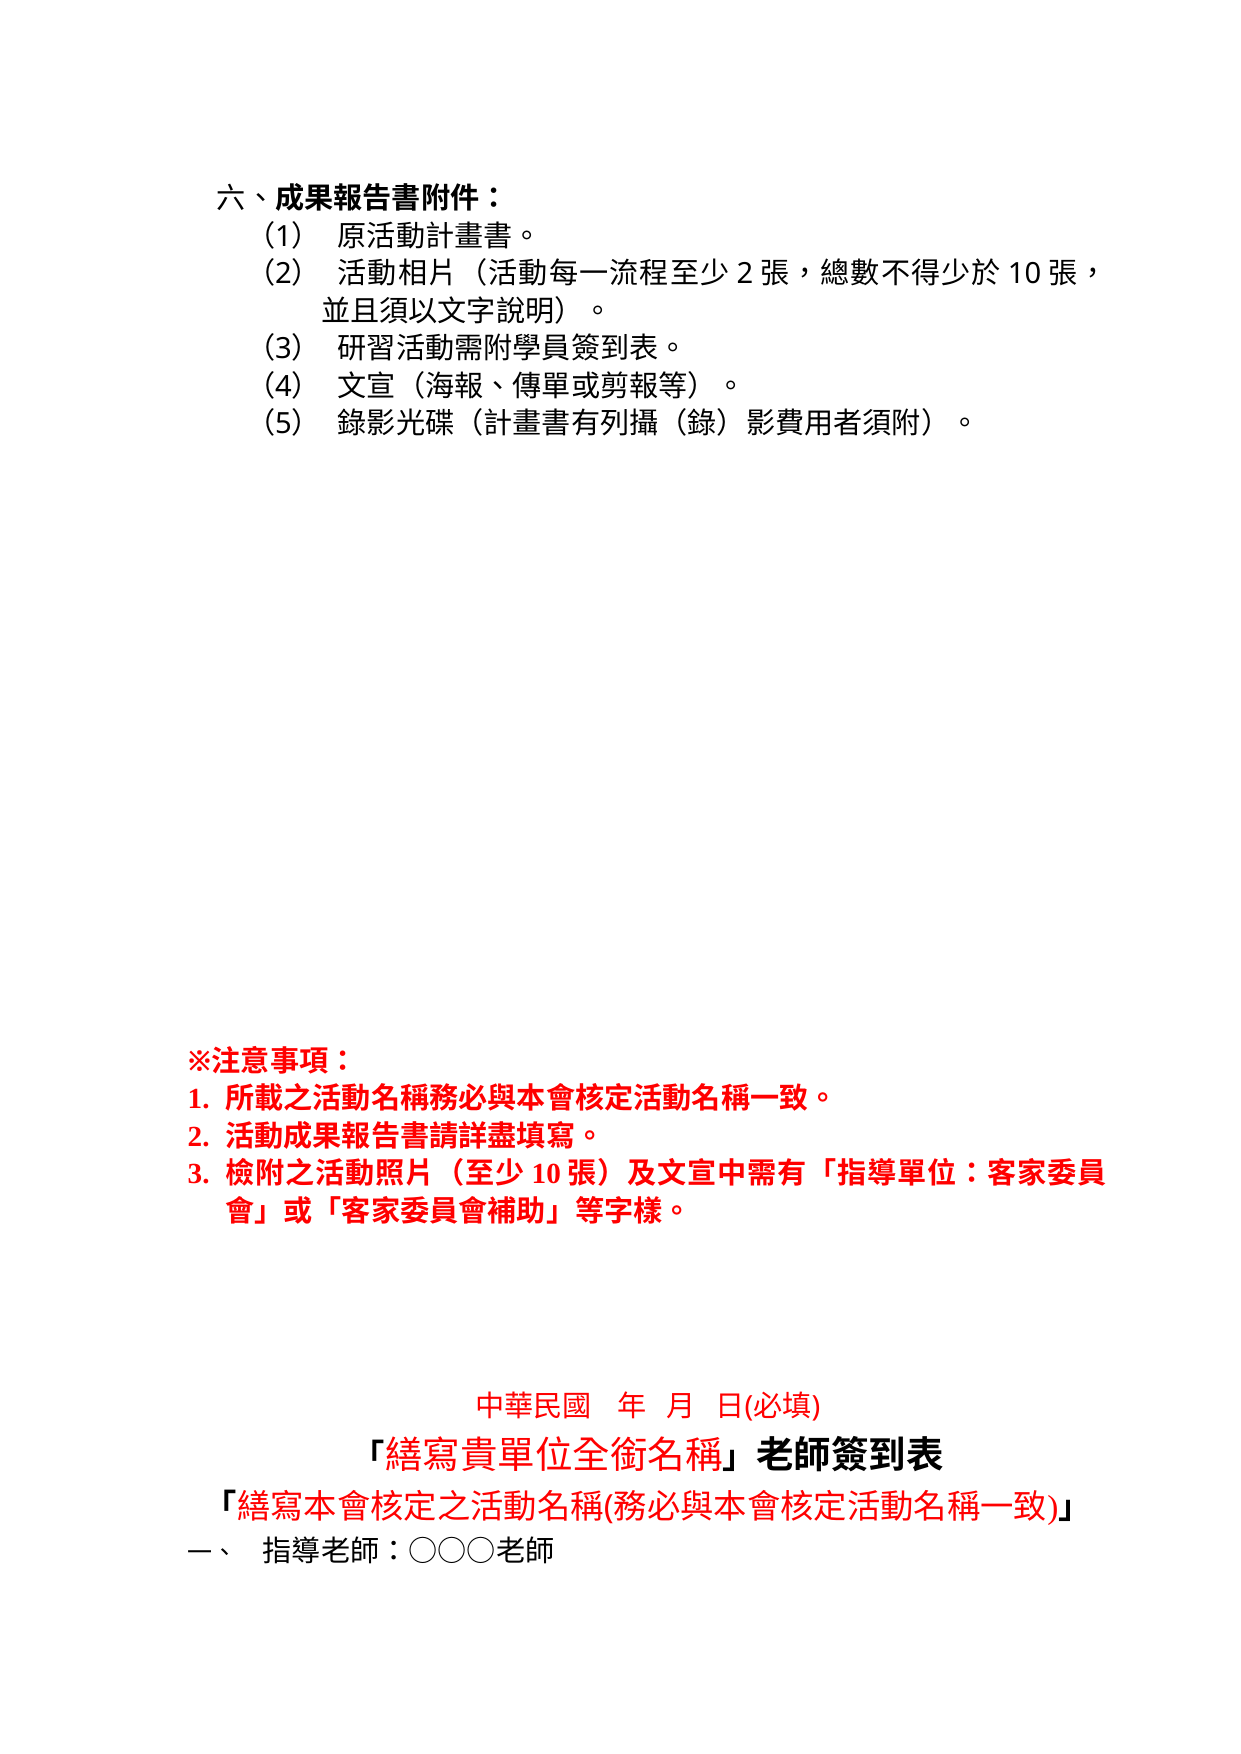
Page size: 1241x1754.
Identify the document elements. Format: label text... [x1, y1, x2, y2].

text 六、成果報告書附件： [187, 178, 1107, 216]
text 中華民國 年 月 日(必填) [187, 1383, 1107, 1425]
text ※注意事項： [187, 1041, 1107, 1078]
list 指導老師：○○○老師 [187, 1528, 1107, 1570]
list 所載之活動名稱務必與本會核定活動名稱一致。 [187, 1078, 1107, 1116]
list 研習活動需附學員簽到表。 [246, 328, 1107, 366]
list 錄影光碟（計畫書有列攝（錄）影費用者須附）。 [246, 403, 1107, 441]
list 活動成果報告書請詳盡填寫。 [187, 1116, 1107, 1153]
list 檢附之活動照片（至少10張）及文宣中需有「指導單位：客家委員會」或「客家委員會補助」等字樣。 [187, 1153, 1107, 1228]
list 文宣（海報、傳單或剪報等）。 [246, 366, 1107, 403]
text 「繕寫貴單位全銜名稱」老師簽到表 [187, 1425, 1107, 1479]
list 原活動計畫書。 [246, 216, 1107, 253]
list 活動相片（活動每一流程至少2張，總數不得少於10張，並且須以文字說明）。 [246, 253, 1107, 328]
text 「繕寫本會核定之活動名稱(務必與本會核定活動名稱一致)」 [187, 1479, 1107, 1528]
